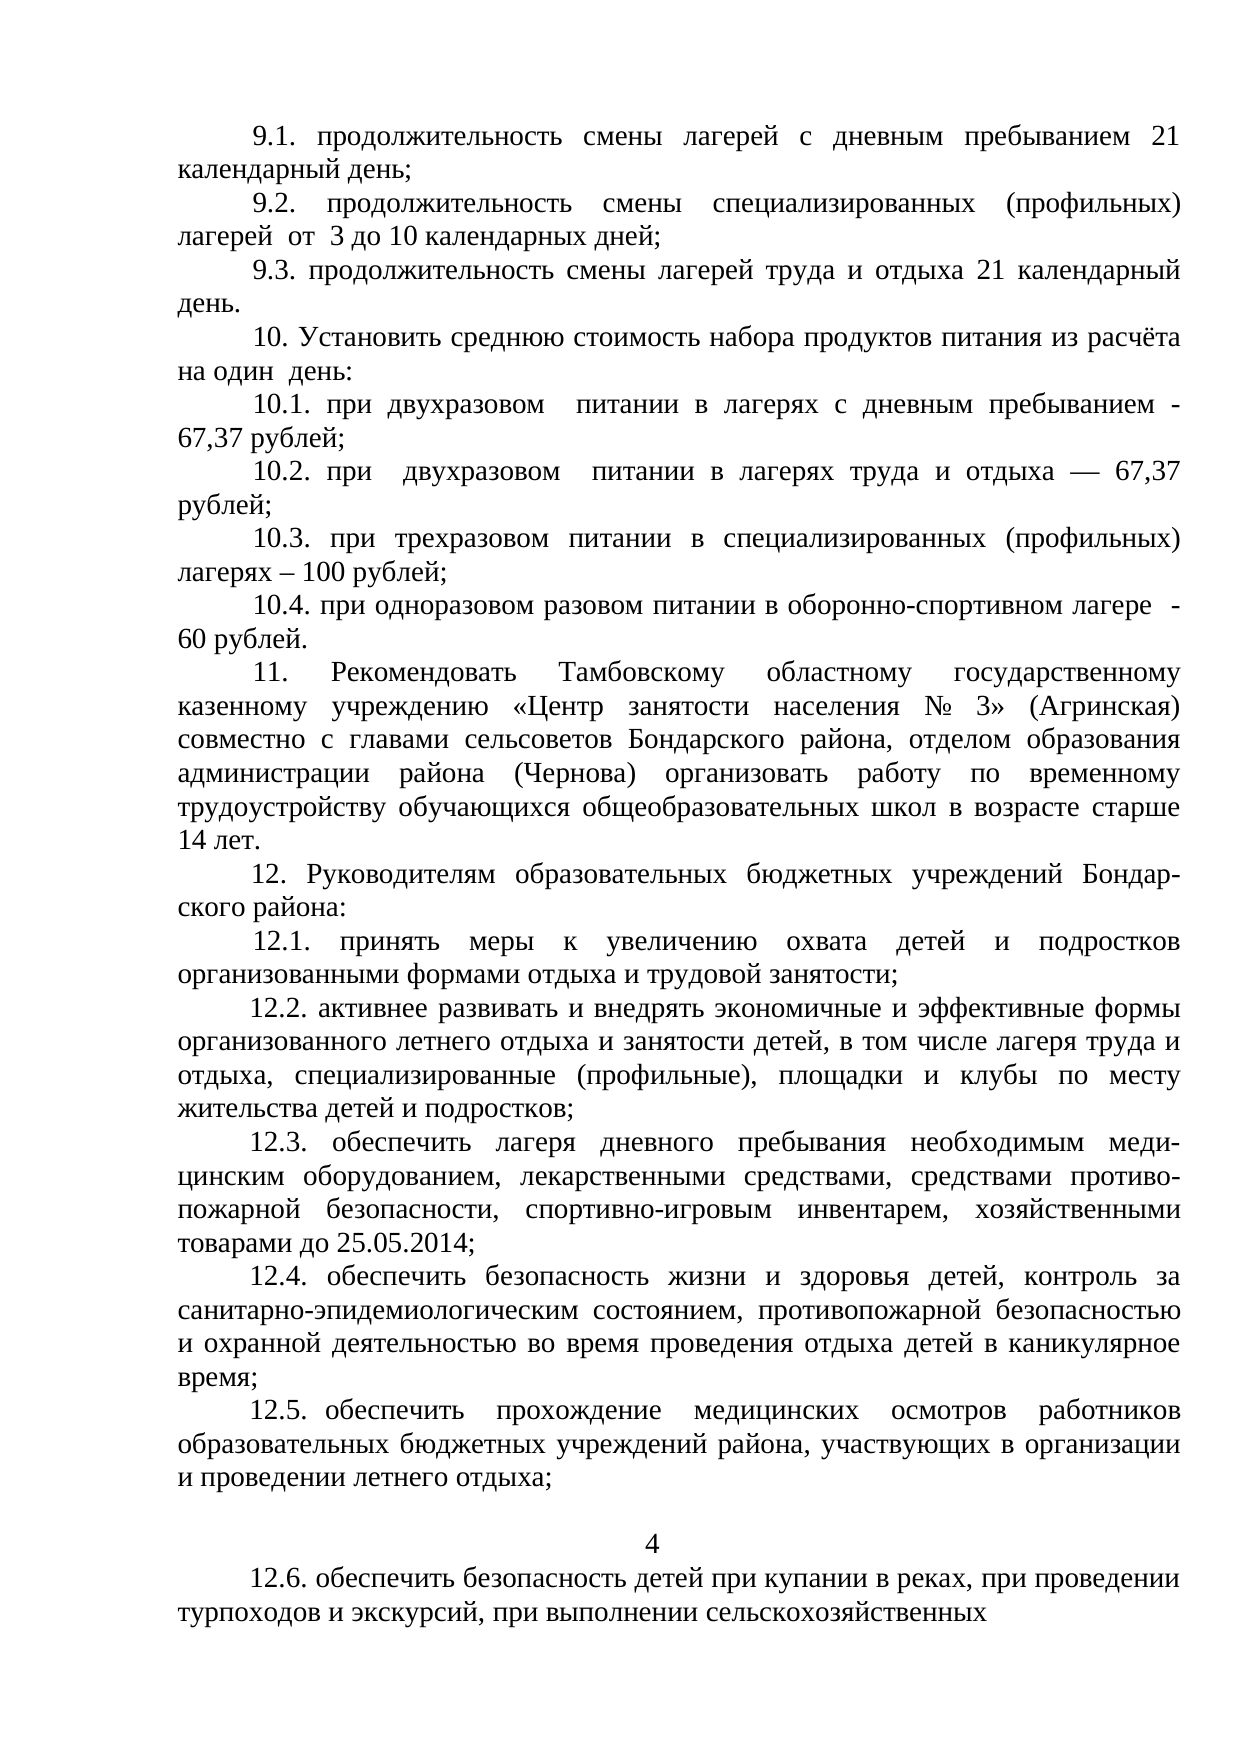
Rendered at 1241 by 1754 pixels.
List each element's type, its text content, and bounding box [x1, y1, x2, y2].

text 11. Рекомендовать Тамбовскому областному государственному казенному учреждению «Центр занятости населения № 3» (Агринская) совместно с главами сельсоветов Бондарского района, отделом образования администрации района (Чернова) организовать работу по временному трудоустройству обучающихся общеобразовательных школ в возрасте старше 14 лет. [177, 655, 1181, 856]
text 9.2. продолжительность смены специализированных (профильных) лагерей от 3 до 10 календарных дней; [177, 185, 1181, 252]
text 12.3. обеспечить лагеря дневного пребывания необходимым меди-цинским оборудованием, лекарственными средствами, средствами противо-пожарной безопасности, спортивно-игровым инвентарем, хозяйственными товарами до 25.05.2014; [177, 1124, 1181, 1258]
text 12. Руководителям образовательных бюджетных учреждений Бондар-ского района: [177, 856, 1181, 923]
text 9.3. продолжительность смены лагерей труда и отдыха 21 календарный день. [177, 252, 1181, 319]
text 4 [177, 1527, 1181, 1560]
text 12.2. активнее развивать и внедрять экономичные и эффективные формы организованного летнего отдыха и занятости детей, в том числе лагеря труда и отдыха, специализированные (профильные), площадки и клубы по месту жительства детей и подростков; [177, 990, 1181, 1124]
text 12.6. обеспечить безопасность детей при купании в реках, при проведении турпоходов и экскурсий, при выполнении сельскохозяйственных [177, 1560, 1181, 1627]
text 9.1. продолжительность смены лагерей с дневным пребыванием 21 календарный день; [177, 118, 1181, 185]
text 12.4. обеспечить безопасность жизни и здоровья детей, контроль за санитарно-эпидемиологическим состоянием, противопожарной безопасностью и охранной деятельностью во время проведения отдыха детей в каникулярное время; [177, 1258, 1181, 1393]
text 10.4. при одноразовом разовом питании в оборонно-спортивном лагере - 60 рублей. [177, 588, 1181, 655]
text 10.1. при двухразовом питании в лагерях с дневным пребыванием - 67,37 рублей; [177, 386, 1181, 453]
text 12.1. принять меры к увеличению охвата детей и подростков организованными формами отдыха и трудовой занятости; [177, 923, 1181, 990]
list обеспечить прохождение медицинских осмотров работников образовательных бюджетных учреждений района, участвующих в организации и проведении летнего отдыха; [177, 1393, 1181, 1493]
text 10.2. при двухразовом питании в лагерях труда и отдыха — 67,37 рублей; [177, 453, 1181, 521]
text 10.3. при трехразовом питании в специализированных (профильных) лагерях – 100 рублей; [177, 521, 1181, 588]
text 10. Установить среднюю стоимость набора продуктов питания из расчёта на один день: [177, 319, 1181, 386]
